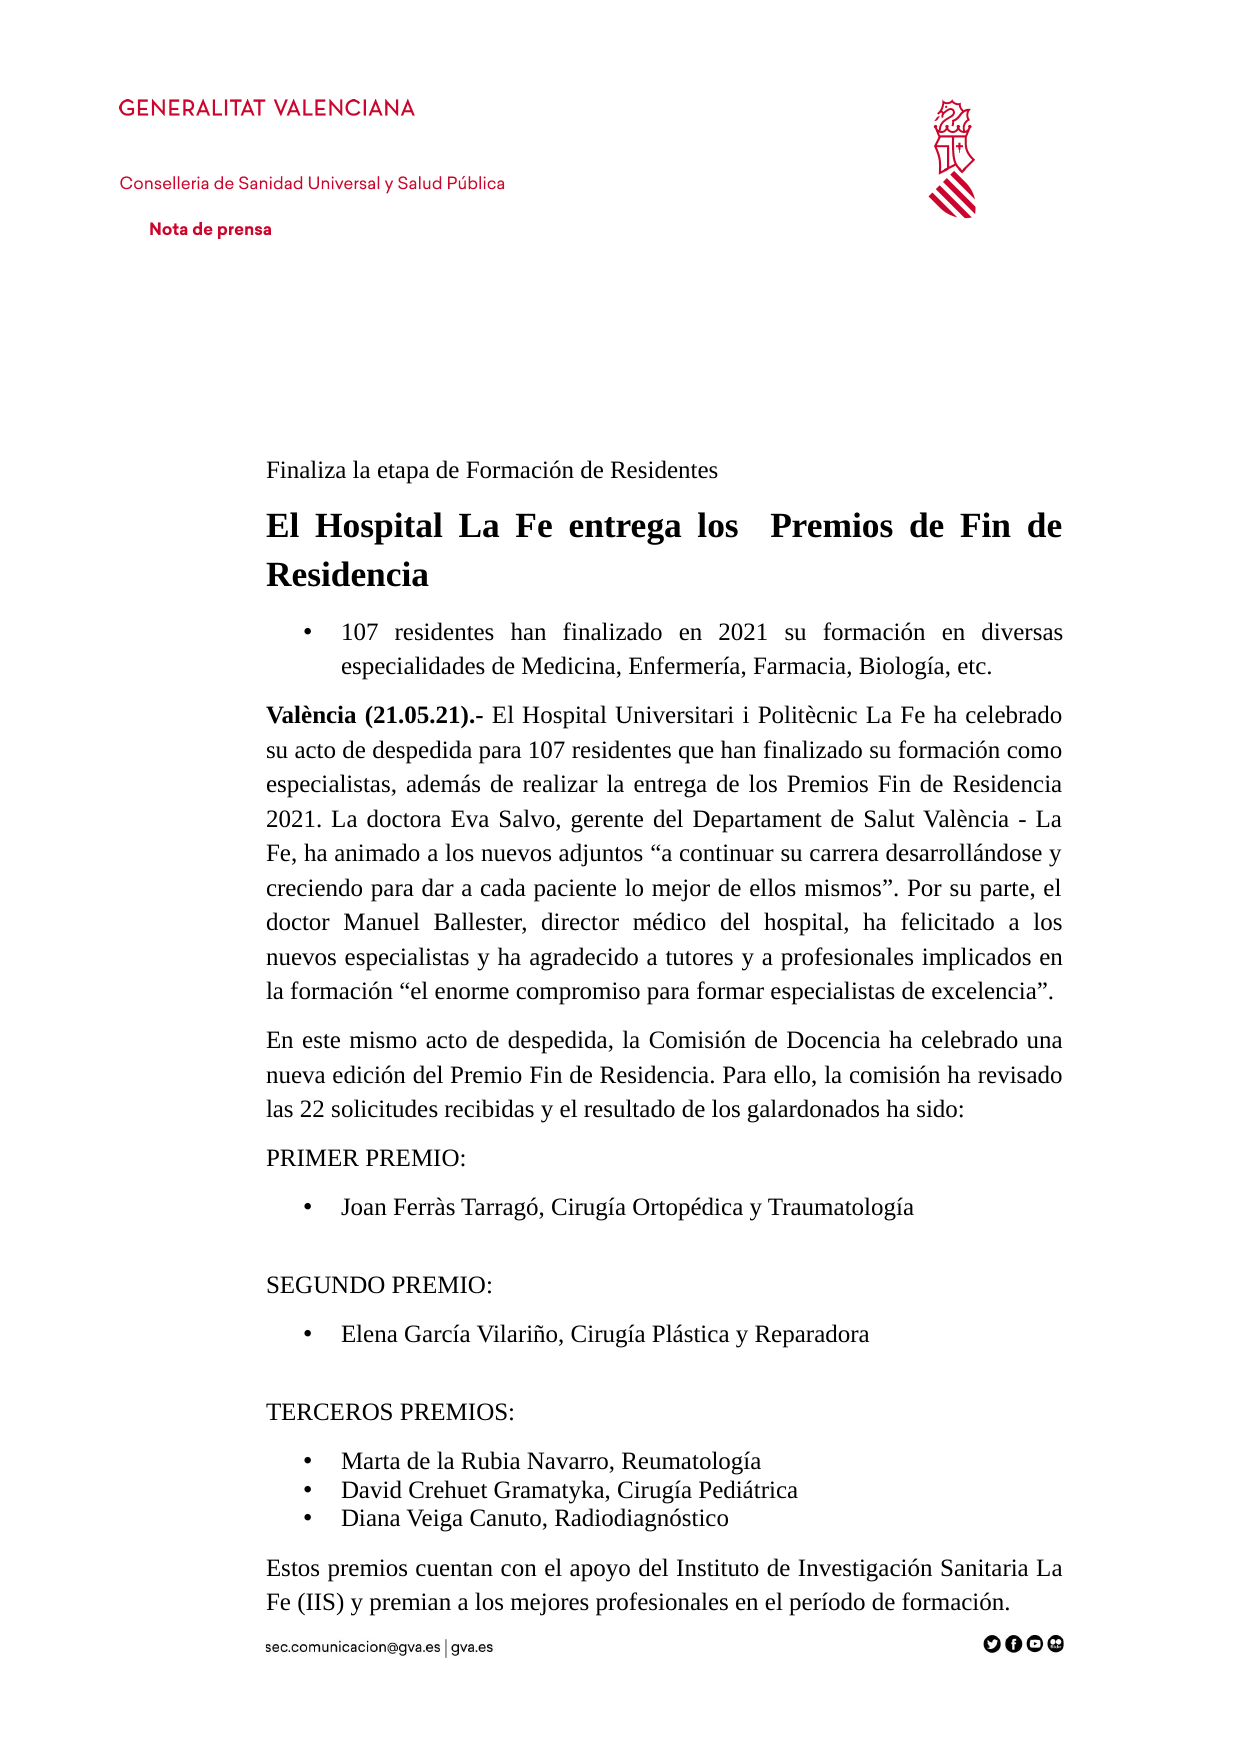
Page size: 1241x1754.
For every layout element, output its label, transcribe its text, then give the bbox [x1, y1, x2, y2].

text TERCEROS PREMIOS: [266, 1397, 1064, 1426]
picture [119, 99, 976, 239]
text València (21.05.21).- El Hospital Universitari i Politècnic La Fe ha celebrado su acto de despedida para 107 residentes que han finalizado su formación como especialistas, además de realizar la entrega de los Premios Fin de Residencia 2021. La doctora Eva Salvo, gerente del Departament de Salut València - La Fe, ha animado a los nuevos adjuntos “a continuar su carrera desarrollándose y creciendo para dar a cada paciente lo mejor de ellos mismos”. Por su parte, el doctor Manuel Ballester, director médico del hospital, ha felicitado a los nuevos especialistas y ha agradecido a tutores y a profesionales implicados en la formación “el enorme compromiso para formar especialistas de excelencia”. [266, 700, 1064, 1005]
text PRIMER PREMIO: [266, 1143, 1064, 1172]
picture [265, 1635, 1064, 1658]
list David Crehuet Gramatyka, Cirugía Pediátrica [303, 1475, 1064, 1503]
text SEGUNDO PREMIO: [266, 1270, 1064, 1299]
text Estos premios cuentan con el apoyo del Instituto de Investigación Sanitaria La Fe (IIS) y premian a los mejores profesionales en el período de formación. [266, 1553, 1064, 1616]
list Elena García Vilariño, Cirugía Plástica y Reparadora [303, 1319, 1064, 1348]
text Finaliza la etapa de Formación de Residentes [266, 455, 1064, 484]
text En este mismo acto de despedida, la Comisión de Docencia ha celebrado una nueva edición del Premio Fin de Residencia. Para ello, la comisión ha revisado las 22 solicitudes recibidas y el resultado de los galardonados ha sido: [266, 1025, 1064, 1123]
list 107 residentes han finalizado en 2021 su formación en diversas especialidades de Medicina, Enfermería, Farmacia, Biología, etc. [303, 617, 1064, 680]
text El Hospital La Fe entrega los Premios de Fin de Residencia [266, 504, 1064, 594]
list Diana Veiga Canuto, Radiodiagnóstico [303, 1503, 1064, 1532]
list Joan Ferràs Tarragó, Cirugía Ortopédica y Traumatología [303, 1192, 1064, 1221]
list Marta de la Rubia Navarro, Reumatología [303, 1446, 1064, 1475]
